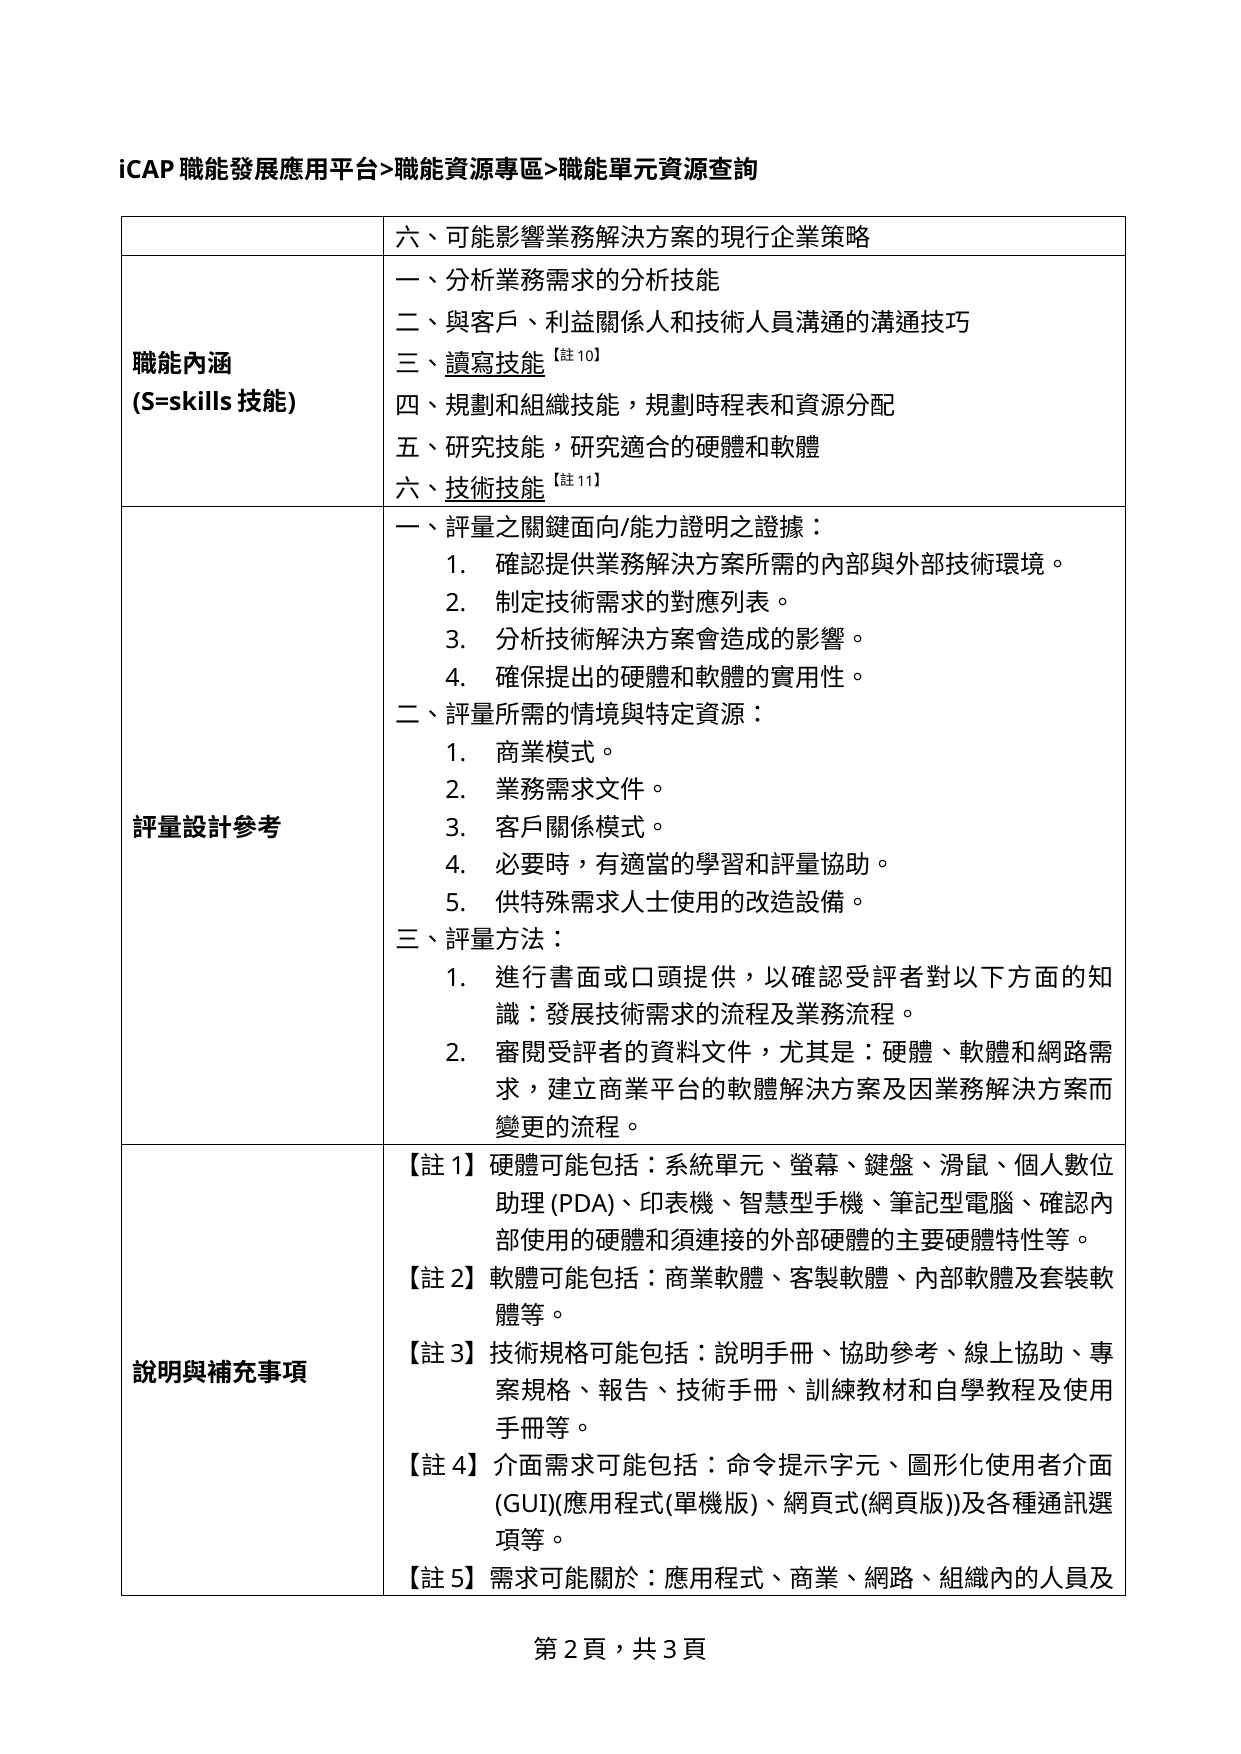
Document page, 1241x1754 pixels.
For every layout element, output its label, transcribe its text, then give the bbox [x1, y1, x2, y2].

table_cell 業務流程設計 與IT系統開發相關發令規定，包括資訊管理、版權和智慧財產權 顧客與業務聯絡 技術連接的意涵 潛在的業務解決方案 可能影響業務解決方案的現行企業策略 [384, 217, 1125, 254]
table_cell [122, 217, 383, 254]
table_cell 【註1】硬體可能包括：系統單元、螢幕、鍵盤、滑鼠、個人數位助理 (PDA)、印表機、智慧型手機、筆記型電腦、確認內部使用的硬體和須連接的外部硬體的主要硬體特性等。 【註2】軟體可能包括：商業軟體、客製軟體、內部軟體及套裝軟體等。 【註3】技術規格可能包括：說明手冊、協助參考、線上協助、專案規格、報告、技術手冊、訓練教材和自學教程及使用手冊等。 【註4】介面需求可能包括：命令提示字元、圖形化使用者介面 (GUI)(應用程式(單機版)、網頁式(網頁版))及各種通訊選項等。 【註5】需求可能關於：應用程式、商業、網路、組織內的人員及 [384, 1145, 1125, 1595]
table_cell 評量設計參考 [122, 507, 383, 1144]
table_cell 職能內涵 (S=skills技能) [122, 256, 383, 506]
table_cell 分析業務需求的分析技能 與客戶、利益關係人和技術人員溝通的溝通技巧 讀寫技能【註10】 規劃和組織技能，規劃時程表和資源分配 研究技能，研究適合的硬體和軟體 技術技能【註11】 [384, 256, 1125, 506]
table_cell 評量之關鍵面向/能力證明之證據： 確認提供業務解決方案所需的內部與外部技術環境。 制定技術需求的對應列表。 分析技術解決方案會造成的影響。 確保提出的硬體和軟體的實用性。 評量所需的情境與特定資源： 商業模式。 業務需求文件。 客戶關係模式。 必要時，有適當的學習和評量協助。 供特殊需求人士使用的改造設備。 評量方法： 進行書面或口頭提供，以確認受評者對以下方面的知識：發展技術需求的流程及業務流程。 審閱受評者的資料文件，尤其是：硬體、軟體和網路需求，建立商業平台的軟體解決方案及因業務解決方案而變更的流程。 [384, 507, 1125, 1144]
table_cell 說明與補充事項 [122, 1145, 383, 1595]
